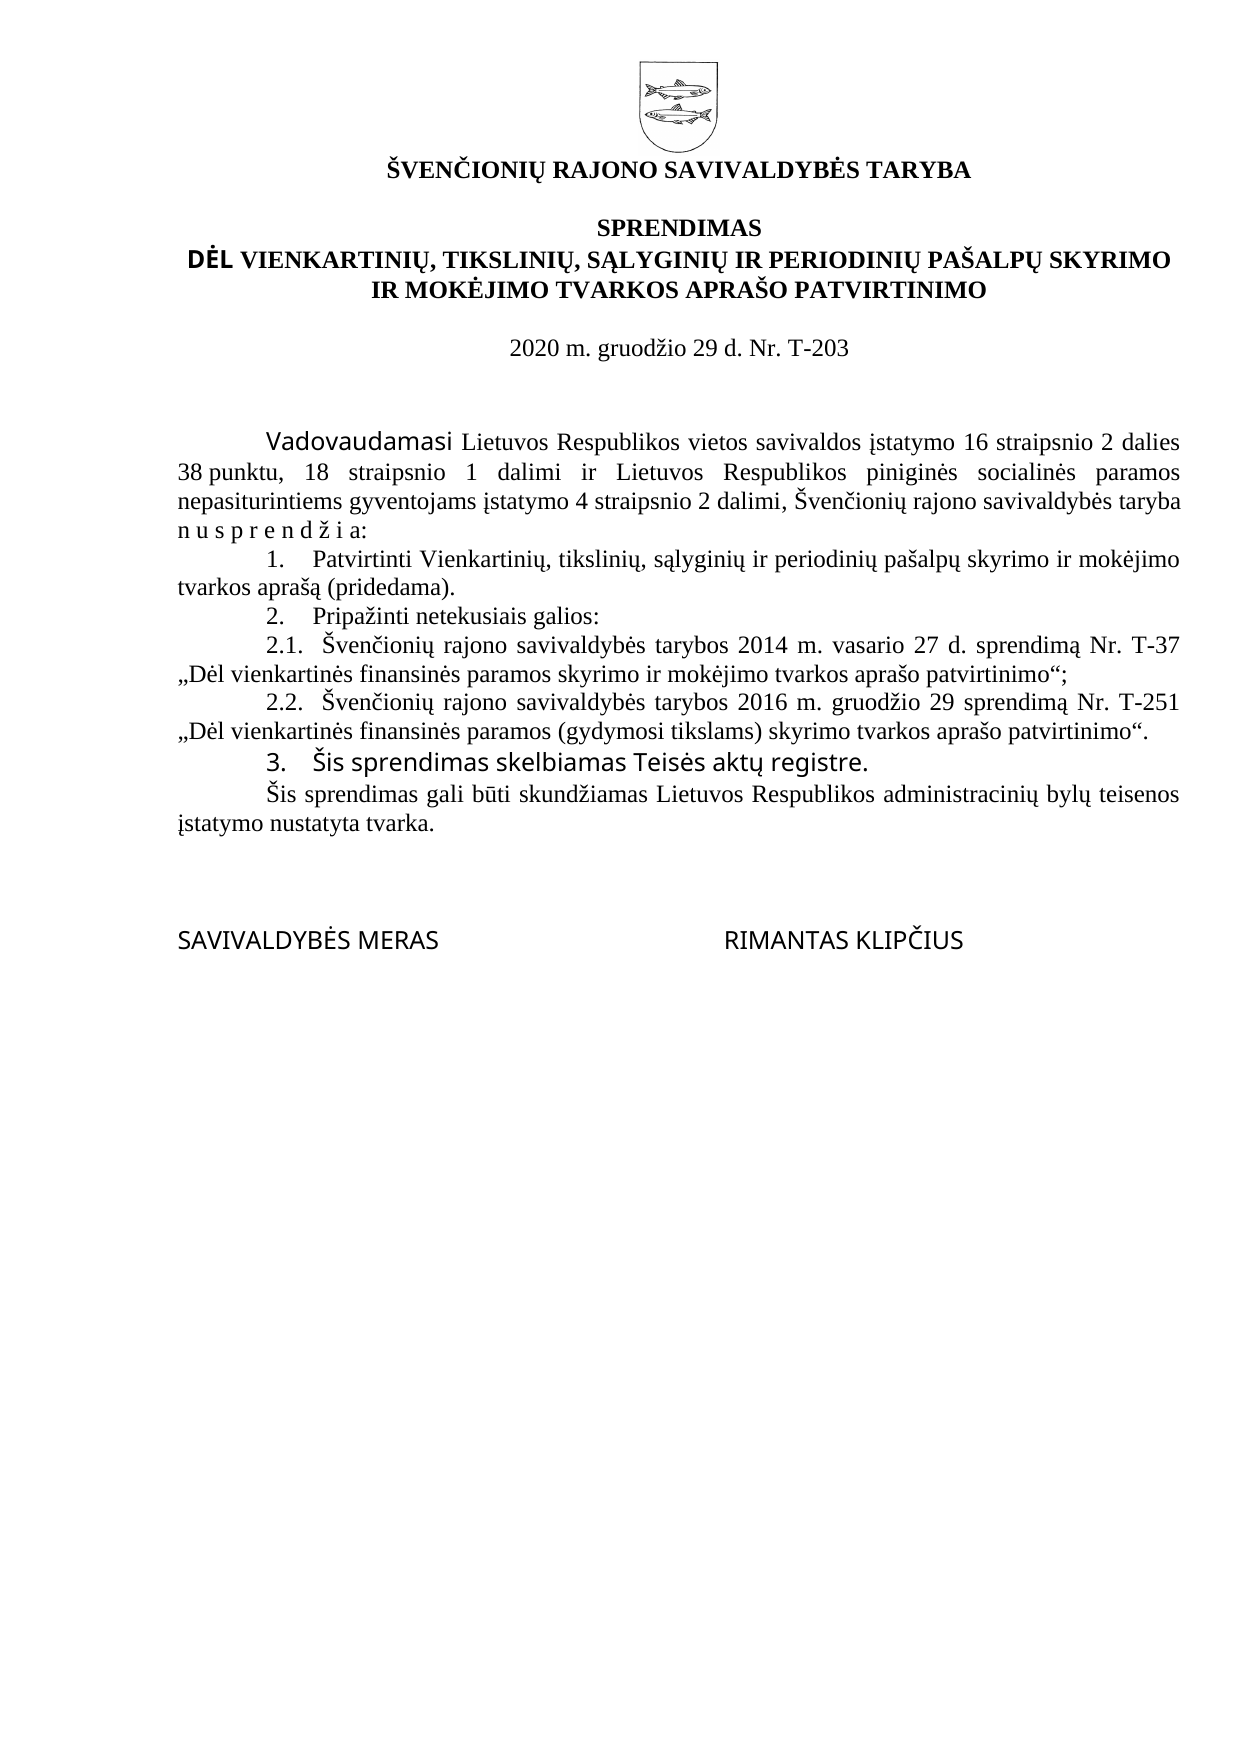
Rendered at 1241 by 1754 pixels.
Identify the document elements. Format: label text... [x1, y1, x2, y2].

text Šis sprendimas gali būti skundžiamas Lietuvos Respublikos administracinių bylų teisenos įstatymo nustatyta tvarka. [177, 779, 1181, 837]
text Vadovaudamasi Lietuvos Respublikos vietos savivaldos įstatymo 16 straipsnio 2 dalies 38 punktu, 18 straipsnio 1 dalimi ir Lietuvos Respublikos piniginės socialinės paramos nepasiturintiems gyventojams įstatymo 4 straipsnio 2 dalimi, Švenčionių rajono savivaldybės taryba nusprendžia: [177, 423, 1181, 544]
text 2. Pripažinti netekusiais galios: [177, 601, 1181, 630]
text SAVIVALDYBĖS MERAS RIMANTAS KLIPČIUS [177, 923, 1181, 957]
text 2.2. Švenčionių rajono savivaldybės tarybos 2016 m. gruodžio 29 sprendimą Nr. T-251 „Dėl vienkartinės finansinės paramos (gydymosi tikslams) skyrimo tvarkos aprašo patvirtinimo“. [177, 687, 1181, 745]
text 3. Šis sprendimas skelbiamas Teisės aktų registre. [177, 745, 1181, 779]
text 2.1. Švenčionių rajono savivaldybės tarybos 2014 m. vasario 27 d. sprendimą Nr. T-37 „Dėl vienkartinės finansinės paramos skyrimo ir mokėjimo tvarkos aprašo patvirtinimo“; [177, 630, 1181, 687]
subtitle ŠVENČIONIŲ RAJONO SAVIVALDYBĖS TARYBA [177, 155, 1181, 184]
text 1. Patvirtinti Vienkartinių, tikslinių, sąlyginių ir periodinių pašalpų skyrimo ir mokėjimo tvarkos aprašą (pridedama). [177, 544, 1181, 601]
text DĖL VIENKARTINIŲ, TIKSLINIŲ, SĄLYGINIŲ IR PERIODINIŲ PAŠALPŲ SKYRIMO IR MOKĖJIMO TVARKOS APRAŠO PATVIRTINIMO [177, 242, 1181, 304]
text 2020 m. gruodžio 29 d. Nr. T-203 [177, 333, 1181, 362]
text SPRENDIMAS [177, 213, 1181, 242]
